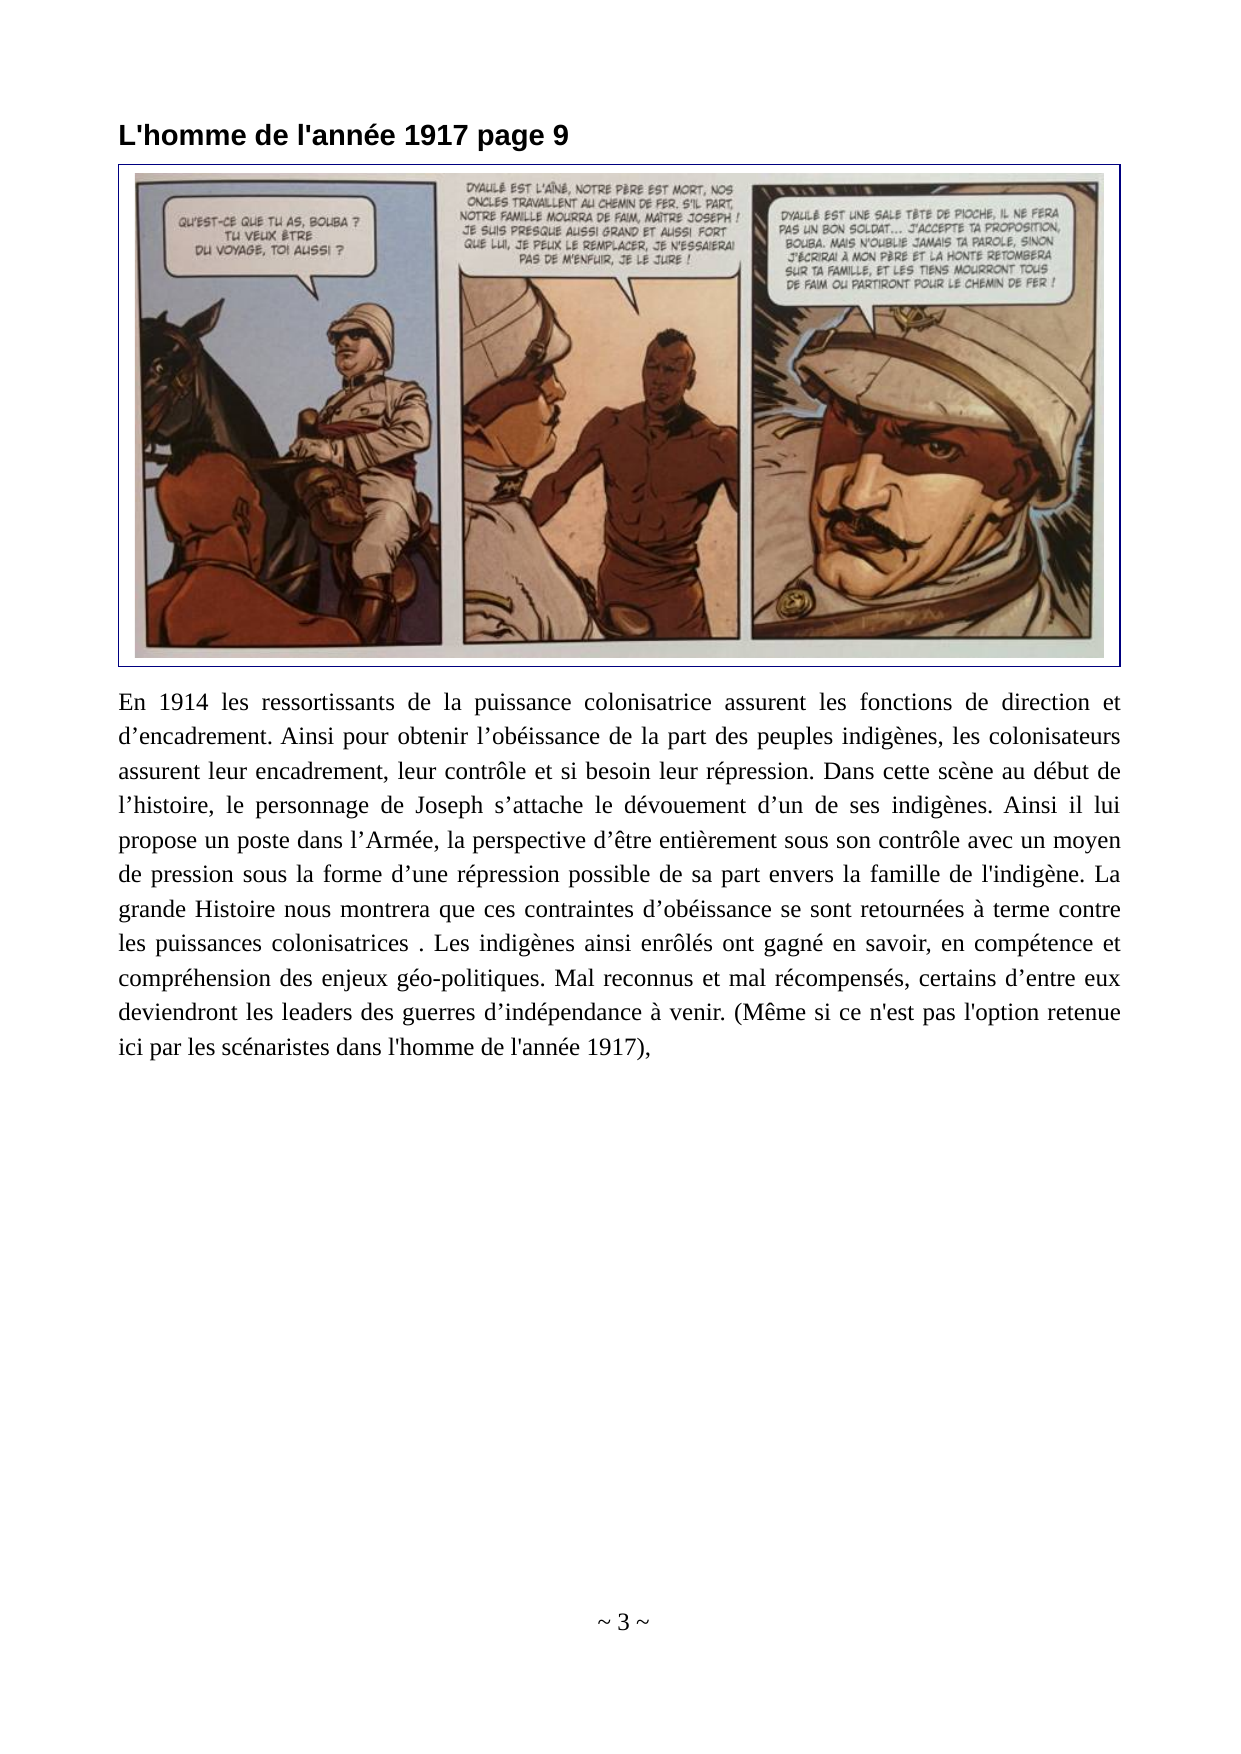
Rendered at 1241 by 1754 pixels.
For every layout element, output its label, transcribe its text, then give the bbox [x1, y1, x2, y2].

picture [134, 173, 1104, 658]
text En 1914 les ressortissants de la puissance colonisatrice assurent les fonctions de direction et d’encadrement. Ainsi pour obtenir l’obéissance de la part des peuples indigènes, les colonisateurs assurent leur encadrement, leur contrôle et si besoin leur répression. Dans cette scène au début de l’histoire, le personnage de Joseph s’attache le dévouement d’un de ses indigènes. Ainsi il lui propose un poste dans l’Armée, la perspective d’être entièrement sous son contrôle avec un moyen de pression sous la forme d’une répression possible de sa part envers la famille de l'indigène. La grande Histoire nous montrera que ces contraintes d’obéissance se sont retournées à terme contre les puissances colonisatrices . Les indigènes ainsi enrôlés ont gagné en savoir, en compétence et compréhension des enjeux géo-politiques. Mal reconnus et mal récompensés, certains d’entre eux deviendront les leaders des guerres d’indépendance à venir. (Même si ce n'est pas l'option retenue ici par les scénaristes dans l'homme de l'année 1917), [118, 687, 1122, 1061]
subtitle L'homme de l'année 1917 page 9 [118, 118, 1122, 152]
